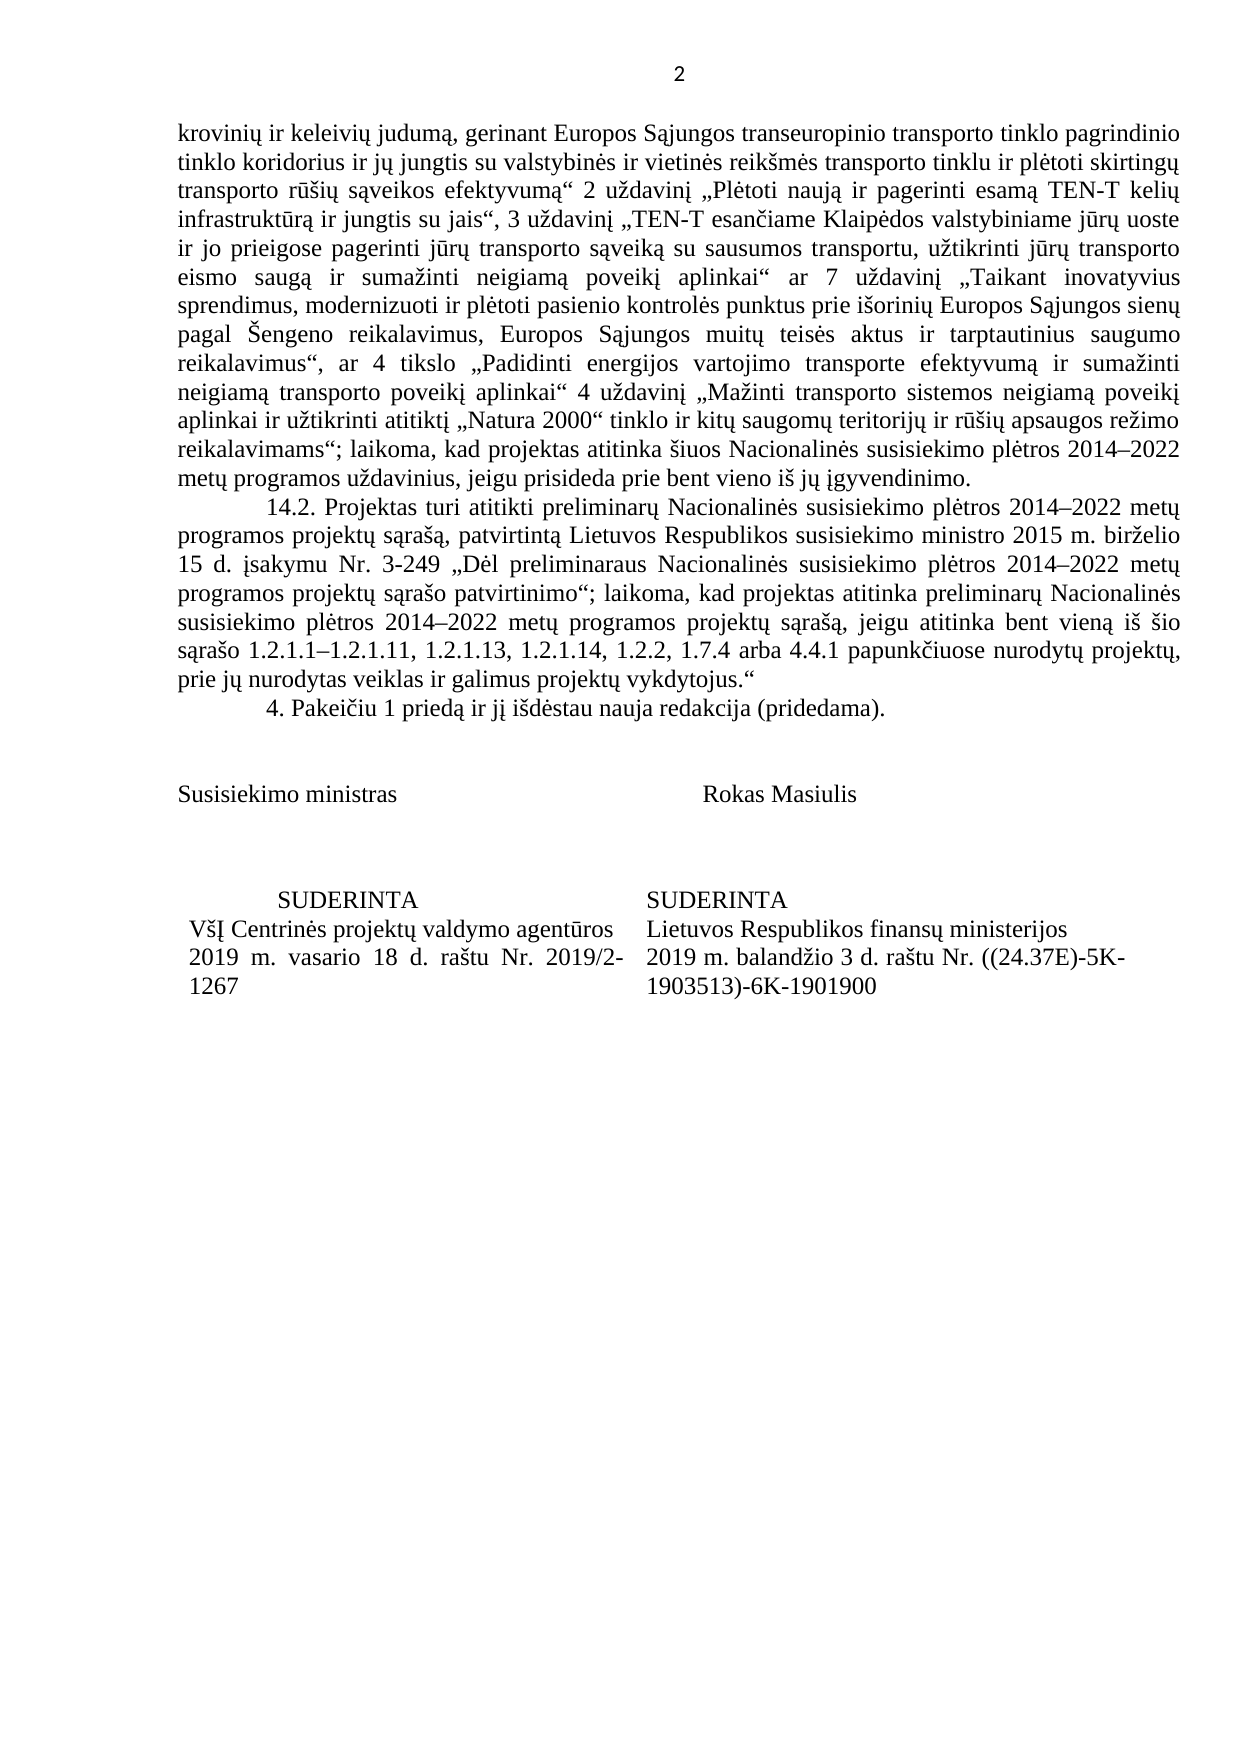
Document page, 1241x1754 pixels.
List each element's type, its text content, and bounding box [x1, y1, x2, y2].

text 14.2. Projektas turi atitikti preliminarų Nacionalinės susisiekimo plėtros 2014–2022 metų programos projektų sąrašą, patvirtintą Lietuvos Respublikos susisiekimo ministro 2015 m. birželio 15 d. įsakymu Nr. 3-249 „Dėl preliminaraus Nacionalinės susisiekimo plėtros 2014–2022 metų programos projektų sąrašo patvirtinimo“; laikoma, kad projektas atitinka preliminarų Nacionalinės susisiekimo plėtros 2014–2022 metų programos projektų sąrašą, jeigu atitinka bent vieną iš šio sąrašo 1.2.1.1–1.2.1.11, 1.2.1.13, 1.2.1.14, 1.2.2, 1.7.4 arba 4.4.1 papunkčiuose nurodytų projektų, prie jų nurodytas veiklas ir galimus projektų vykdytojus.“ [177, 492, 1181, 693]
text Susisiekimo ministras Rokas Masiulis [177, 779, 1181, 808]
text 4. Pakeičiu 1 priedą ir jį išdėstau nauja redakcija (pridedama). [177, 693, 1181, 722]
table_header SUDERINTA VšĮ Centrinės projektų valdymo agentūros 2019 m. vasario 18 d. raštu Nr. 2019/2-1267 [177, 885, 635, 1000]
table_header SUDERINTA Lietuvos Respublikos finansų ministerijos 2019 m. balandžio 3 d. raštu Nr. ((24.37E)-5K-1903513)-6K-1901900 [635, 885, 1137, 1000]
text krovinių ir keleivių judumą, gerinant Europos Sąjungos transeuropinio transporto tinklo pagrindinio tinklo koridorius ir jų jungtis su valstybinės ir vietinės reikšmės transporto tinklu ir plėtoti skirtingų transporto rūšių sąveikos efektyvumą“ 2 uždavinį „Plėtoti naują ir pagerinti esamą TEN-T kelių infrastruktūrą ir jungtis su jais“, 3 uždavinį „TEN-T esančiame Klaipėdos valstybiniame jūrų uoste ir jo prieigose pagerinti jūrų transporto sąveiką su sausumos transportu, užtikrinti jūrų transporto eismo saugą ir sumažinti neigiamą poveikį aplinkai“ ar 7 uždavinį „Taikant inovatyvius sprendimus, modernizuoti ir plėtoti pasienio kontrolės punktus prie išorinių Europos Sąjungos sienų pagal Šengeno reikalavimus, Europos Sąjungos muitų teisės aktus ir tarptautinius saugumo reikalavimus“, ar 4 tikslo „Padidinti energijos vartojimo transporte efektyvumą ir sumažinti neigiamą transporto poveikį aplinkai“ 4 uždavinį „Mažinti transporto sistemos neigiamą poveikį aplinkai ir užtikrinti atitiktį „Natura 2000“ tinklo ir kitų saugomų teritorijų ir rūšių apsaugos režimo reikalavimams“; laikoma, kad projektas atitinka šiuos Nacionalinės susisiekimo plėtros 2014–2022 metų programos uždavinius, jeigu prisideda prie bent vieno iš jų įgyvendinimo. [177, 118, 1181, 492]
